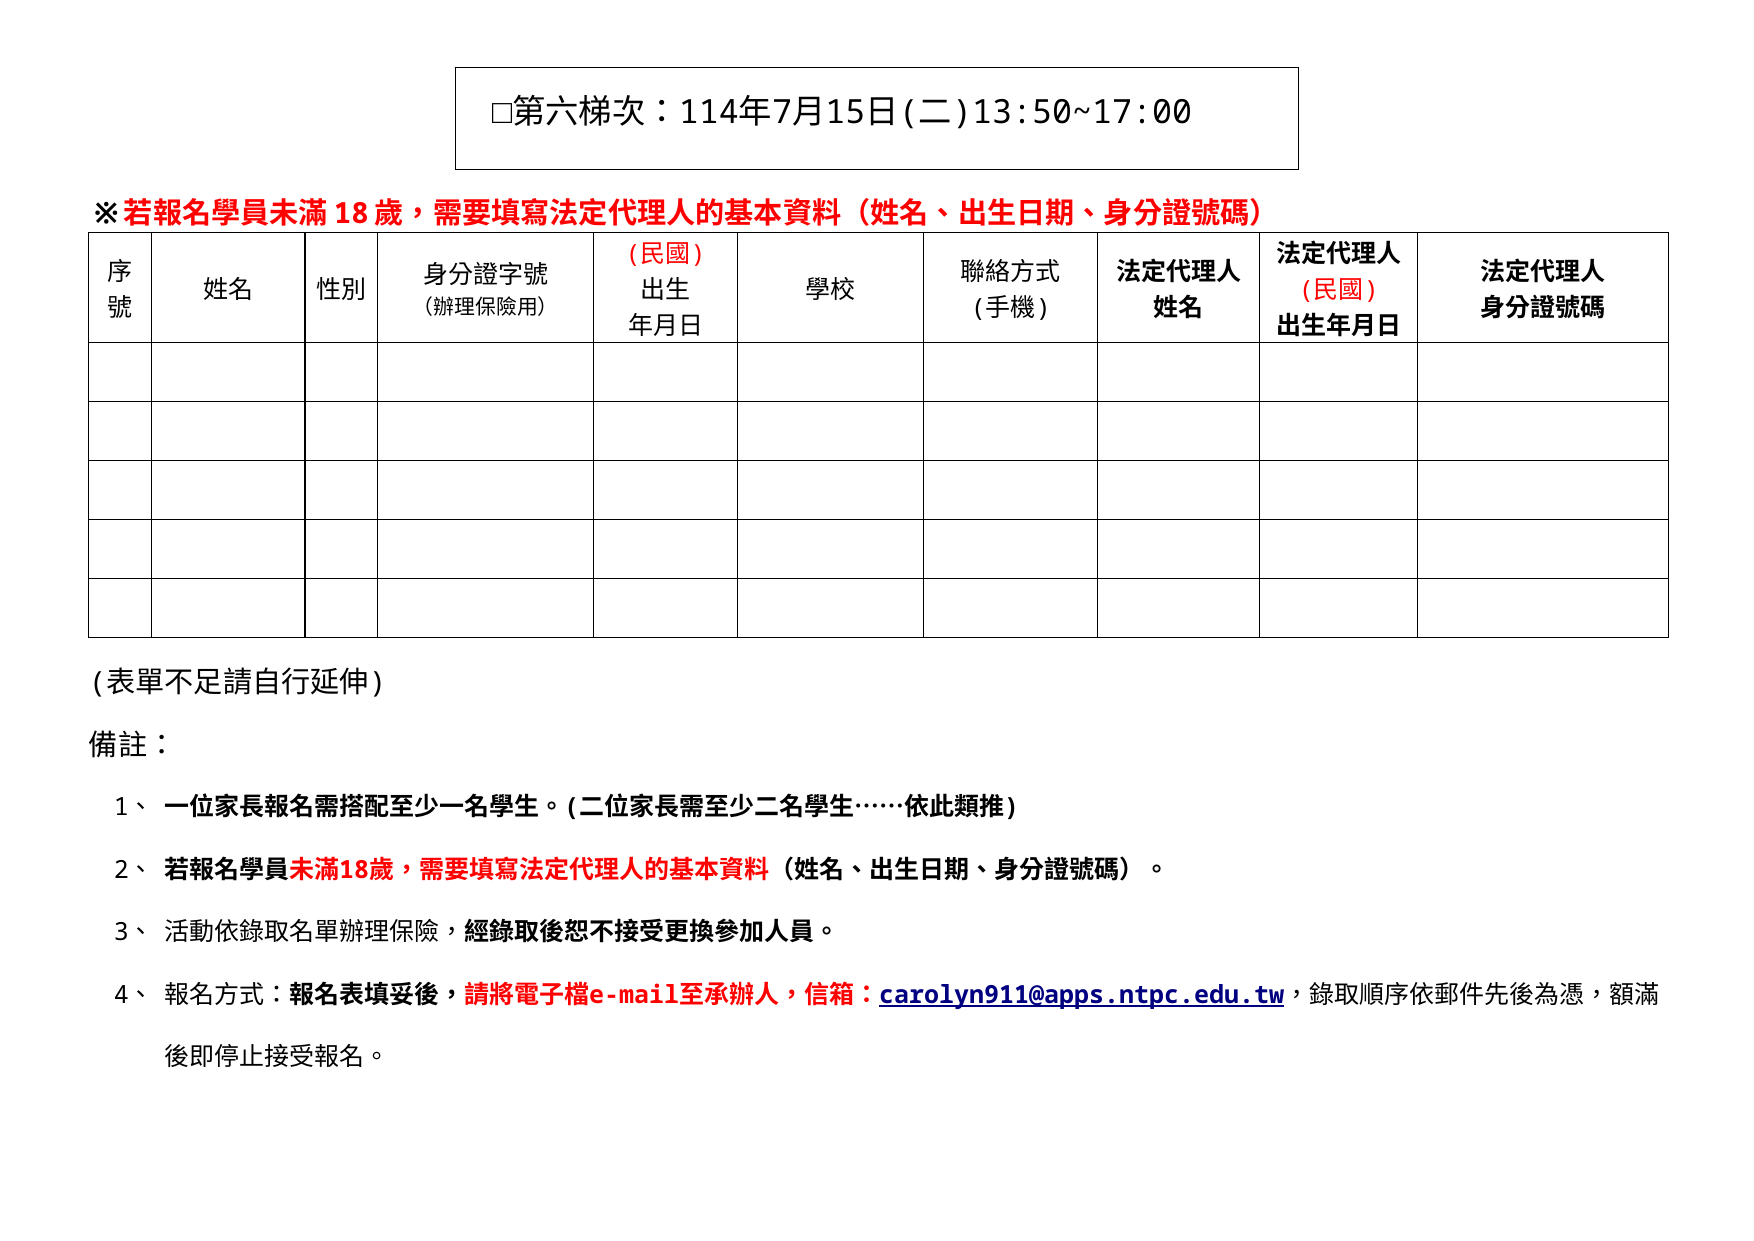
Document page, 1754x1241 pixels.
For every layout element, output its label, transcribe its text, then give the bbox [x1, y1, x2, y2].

table_header 法定代理人 (民國) 出生年月日 [1260, 233, 1417, 342]
table_cell [594, 402, 737, 460]
table_cell [924, 461, 1097, 519]
table_cell [1098, 520, 1259, 578]
table_header 學校 [738, 233, 923, 342]
table_cell [152, 461, 304, 519]
text 備註： [89, 701, 1665, 763]
table_cell [89, 402, 151, 460]
table_cell [738, 461, 923, 519]
table_cell [306, 343, 377, 401]
table_cell [89, 520, 151, 578]
table_cell [306, 402, 377, 460]
table_cell [1260, 461, 1417, 519]
table_cell [378, 520, 593, 578]
table_cell [306, 520, 377, 578]
table_cell [152, 579, 304, 637]
table_cell [1260, 579, 1417, 637]
table_header □第六梯次：114年7月15日(二)13:50~17:00 [456, 68, 1298, 168]
table_cell [1418, 461, 1668, 519]
table_cell [89, 461, 151, 519]
list 活動依錄取名單辦理保險，經錄取後恕不接受更換參加人員。 [114, 888, 1665, 951]
table_cell [378, 402, 593, 460]
table_cell [306, 461, 377, 519]
text (表單不足請自行延伸) [89, 638, 1665, 701]
table_cell [1098, 402, 1259, 460]
table_cell [89, 343, 151, 401]
table_cell [738, 520, 923, 578]
table_cell [594, 461, 737, 519]
table_cell [738, 579, 923, 637]
list 一位家長報名需搭配至少一名學生。(二位家長需至少二名學生……依此類推) [114, 763, 1665, 826]
table_cell [738, 402, 923, 460]
table_cell [1418, 520, 1668, 578]
table_cell [306, 579, 377, 637]
table_header 序號 [89, 233, 151, 342]
table_cell [1418, 579, 1668, 637]
text ※若報名學員未滿18歲，需要填寫法定代理人的基本資料（姓名、出生日期、身分證號碼） [89, 169, 1665, 232]
table_header 身分證字號 （辦理保險用） [378, 233, 593, 342]
table_cell [594, 520, 737, 578]
table_cell [89, 579, 151, 637]
table_cell [1098, 579, 1259, 637]
table_cell [594, 343, 737, 401]
table_header 法定代理人 身分證號碼 [1418, 233, 1668, 342]
table_header 姓名 [152, 233, 304, 342]
table_cell [594, 579, 737, 637]
table_header 性別 [306, 233, 377, 342]
table_cell [738, 343, 923, 401]
table_cell [152, 402, 304, 460]
table_header 法定代理人 姓名 [1098, 233, 1259, 342]
table_cell [378, 579, 593, 637]
table_header (民國) 出生 年月日 [594, 233, 737, 342]
table_header 聯絡方式 (手機) [924, 233, 1097, 342]
table_cell [378, 343, 593, 401]
table_cell [152, 343, 304, 401]
table_cell [1418, 402, 1668, 460]
table_cell [924, 520, 1097, 578]
table_cell [1260, 520, 1417, 578]
table_cell [1098, 343, 1259, 401]
table_cell [1418, 343, 1668, 401]
table_cell [1260, 343, 1417, 401]
list 報名方式：報名表填妥後，請將電子檔e-mail至承辦人，信箱：carolyn911@apps.ntpc.edu.tw，錄取順序依郵件先後為憑，額滿後即停止接受報名。 [114, 951, 1665, 1076]
table_cell [1098, 461, 1259, 519]
list 若報名學員未滿18歲，需要填寫法定代理人的基本資料（姓名、出生日期、身分證號碼）。 [114, 826, 1665, 888]
table_cell [924, 579, 1097, 637]
table_cell [924, 343, 1097, 401]
table_cell [378, 461, 593, 519]
table_cell [924, 402, 1097, 460]
table_cell [1260, 402, 1417, 460]
table_cell [152, 520, 304, 578]
